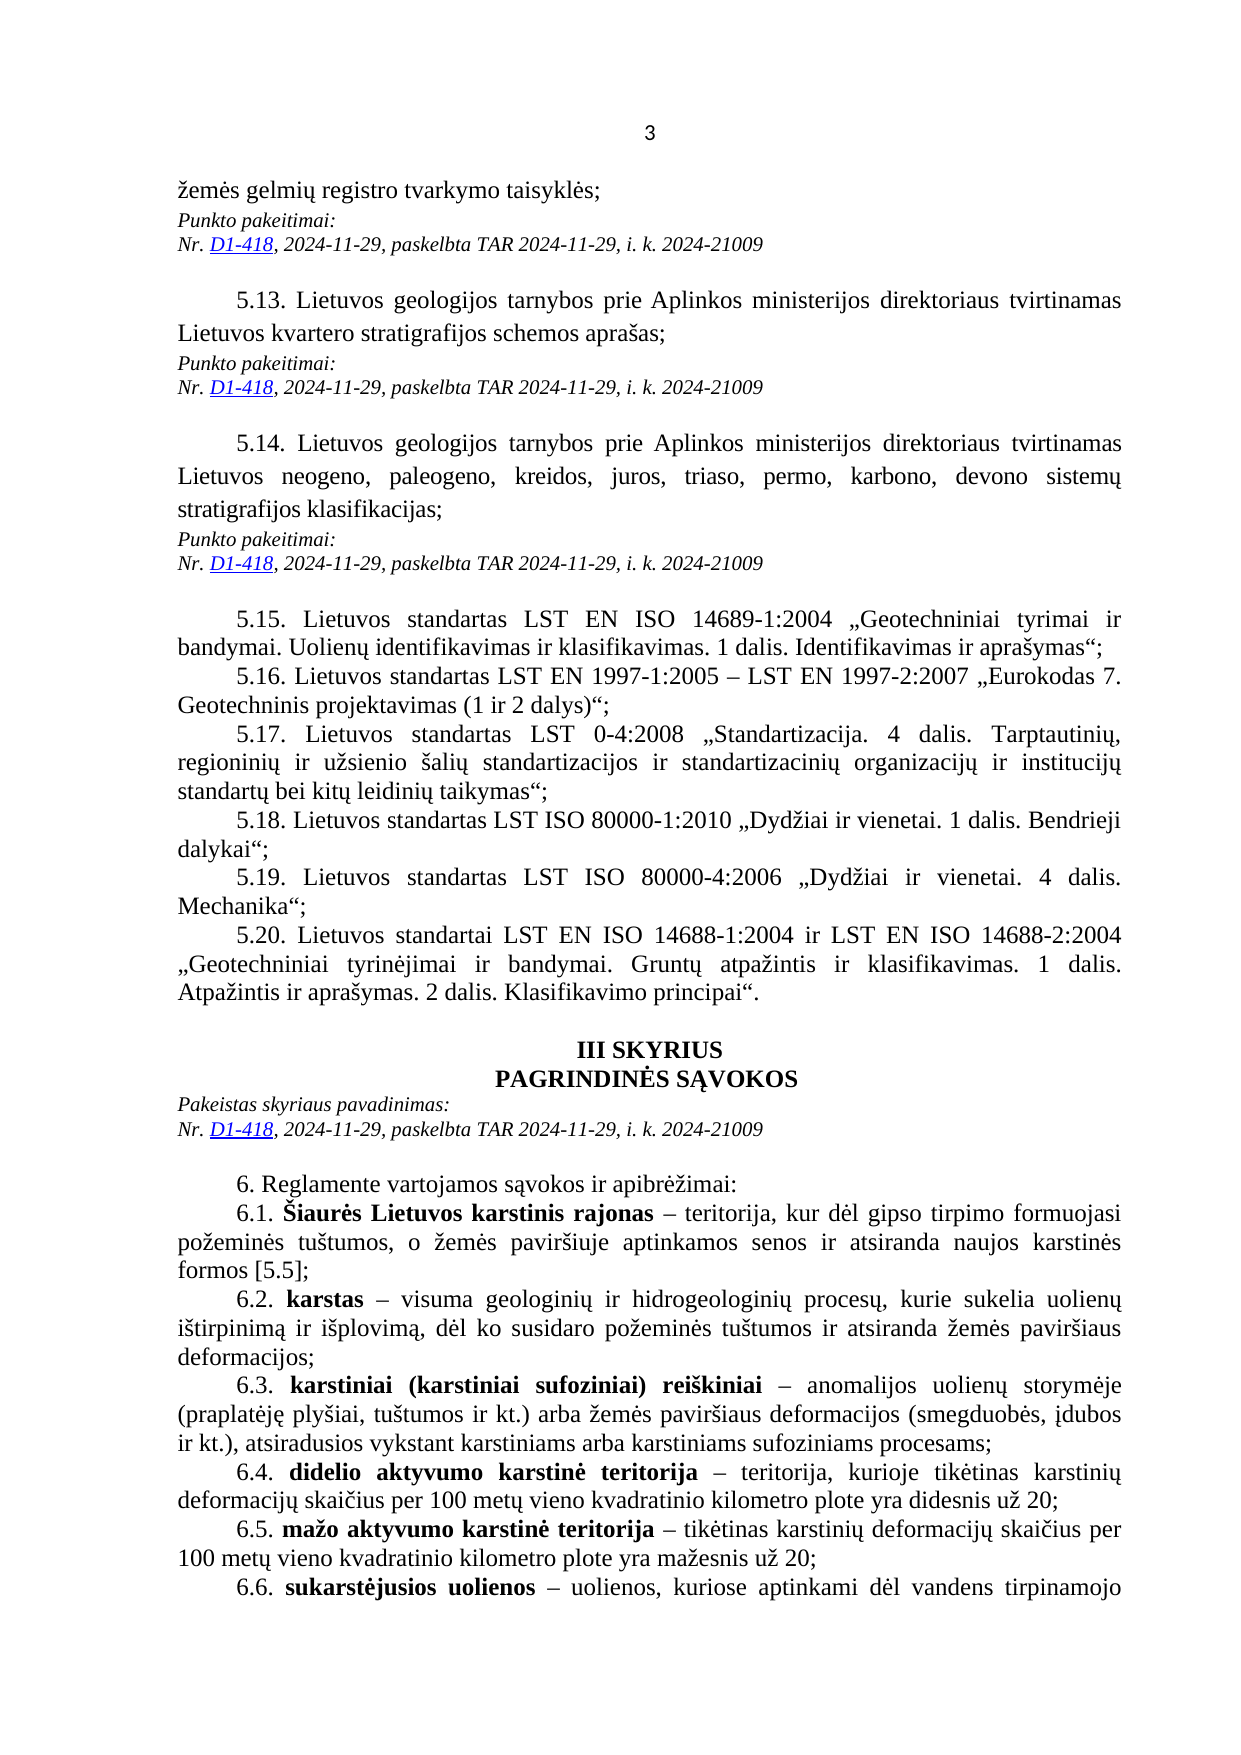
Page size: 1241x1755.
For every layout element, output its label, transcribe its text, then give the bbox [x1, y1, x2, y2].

text 6. Reglamente vartojamos sąvokos ir apibrėžimai: [177, 1169, 1122, 1198]
text 5.17. Lietuvos standartas LST 0-4:2008 „Standartizacija. 4 dalis. Tarptautinių, regioninių ir užsienio šalių standartizacijos ir standartizacinių organizacijų ir institucijų standartų bei kitų leidinių taikymas“; [177, 719, 1122, 805]
text 6.2. karstas – visuma geologinių ir hidrogeologinių procesų, kurie sukelia uolienų ištirpinimą ir išplovimą, dėl ko susidaro požeminės tuštumos ir atsiranda žemės paviršiaus deformacijos; [177, 1284, 1122, 1371]
text Nr. D1-418, 2024-11-29, paskelbta TAR 2024-11-29, i. k. 2024-21009 [177, 1116, 1122, 1141]
text 5.18. Lietuvos standartas LST ISO 80000-1:2010 „Dydžiai ir vienetai. 1 dalis. Bendrieji dalykai“; [177, 805, 1122, 862]
text Punkto pakeitimai: [177, 527, 1122, 551]
text Punkto pakeitimai: [177, 208, 1122, 232]
text PAGRINDINĖS SĄVOKOS [177, 1064, 1122, 1092]
text 5.20. Lietuvos standartai LST EN ISO 14688-1:2004 ir LST EN ISO 14688-2:2004 „Geotechniniai tyrinėjimai ir bandymai. Gruntų atpažintis ir klasifikavimas. 1 dalis. Atpažintis ir aprašymas. 2 dalis. Klasifikavimo principai“. [177, 920, 1122, 1006]
text Punkto pakeitimai: [177, 351, 1122, 375]
text 5.19. Lietuvos standartas LST ISO 80000-4:2006 „Dydžiai ir vienetai. 4 dalis. Mechanika“; [177, 862, 1122, 920]
text 5.13. Lietuvos geologijos tarnybos prie Aplinkos ministerijos direktoriaus tvirtinamas Lietuvos kvartero stratigrafijos schemos aprašas; [177, 285, 1122, 347]
text 5.16. Lietuvos standartas LST EN 1997-1:2005 – LST EN 1997-2:2007 „Eurokodas 7. Geotechninis projektavimas (1 ir 2 dalys)“; [177, 661, 1122, 719]
text Nr. D1-418, 2024-11-29, paskelbta TAR 2024-11-29, i. k. 2024-21009 [177, 232, 1122, 256]
text 6.1. Šiaurės Lietuvos karstinis rajonas – teritorija, kur dėl gipso tirpimo formuojasi požeminės tuštumos, o žemės paviršiuje aptinkamos senos ir atsiranda naujos karstinės formos [5.5]; [177, 1198, 1122, 1284]
text Nr. D1-418, 2024-11-29, paskelbta TAR 2024-11-29, i. k. 2024-21009 [177, 551, 1122, 575]
text Nr. D1-418, 2024-11-29, paskelbta TAR 2024-11-29, i. k. 2024-21009 [177, 375, 1122, 399]
text žemės gelmių registro tvarkymo taisyklės; [177, 175, 1122, 204]
text 6.5. mažo aktyvumo karstinė teritorija – tikėtinas karstinių deformacijų skaičius per 100 metų vieno kvadratinio kilometro plote yra mažesnis už 20; [177, 1514, 1122, 1572]
text 5.14. Lietuvos geologijos tarnybos prie Aplinkos ministerijos direktoriaus tvirtinamas Lietuvos neogeno, paleogeno, kreidos, juros, triaso, permo, karbono, devono sistemų stratigrafijos klasifikacijas; [177, 428, 1122, 522]
text III SKYRIUS [177, 1035, 1122, 1064]
text Pakeistas skyriaus pavadinimas: [177, 1092, 1122, 1116]
text 6.6. sukarstėjusios uolienos – uolienos, kuriose aptinkami dėl vandens tirpinamojo [177, 1572, 1122, 1601]
text 5.15. Lietuvos standartas LST EN ISO 14689-1:2004 „Geotechniniai tyrimai ir bandymai. Uolienų identifikavimas ir klasifikavimas. 1 dalis. Identifikavimas ir aprašymas“; [177, 604, 1122, 661]
text 6.3. karstiniai (karstiniai sufoziniai) reiškiniai – anomalijos uolienų storymėje (praplatėję plyšiai, tuštumos ir kt.) arba žemės paviršiaus deformacijos (smegduobės, įdubos ir kt.), atsiradusios vykstant karstiniams arba karstiniams sufoziniams procesams; [177, 1371, 1122, 1457]
text 6.4. didelio aktyvumo karstinė teritorija – teritorija, kurioje tikėtinas karstinių deformacijų skaičius per 100 metų vieno kvadratinio kilometro plote yra didesnis už 20; [177, 1457, 1122, 1514]
